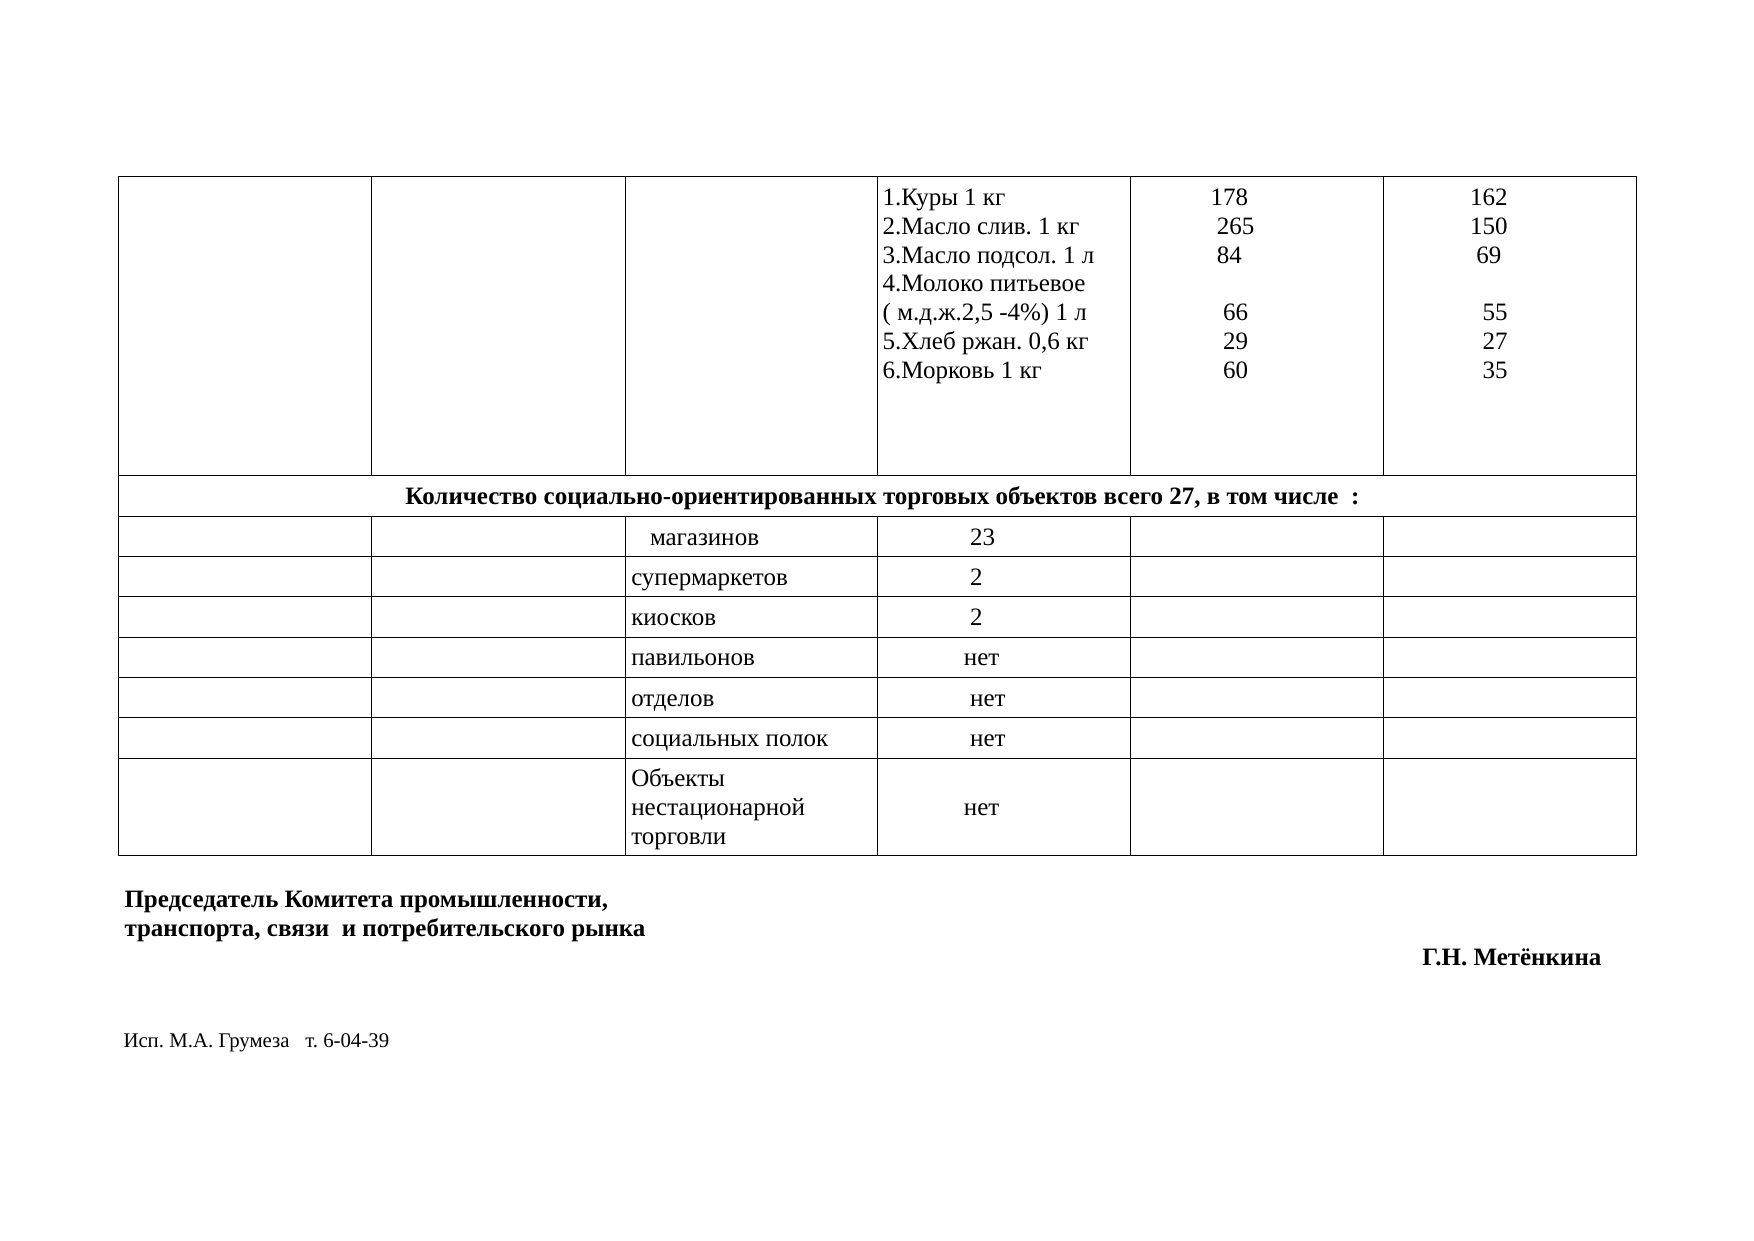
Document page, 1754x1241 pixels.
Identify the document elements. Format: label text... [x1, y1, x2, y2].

table_cell [1131, 638, 1383, 677]
table_cell магазинов [626, 517, 877, 556]
text Исп. М.А. Грумеза т. 6-04-39 [118, 1028, 1636, 1052]
table_cell 2 [878, 557, 1130, 596]
table_cell социальных полок [626, 718, 877, 758]
table_cell [372, 517, 625, 556]
table_cell киосков [626, 597, 877, 637]
table_cell [119, 759, 371, 855]
table_cell 162 150 69 55 27 35 [1384, 177, 1636, 475]
table_cell 178 265 84 66 29 60 [1131, 177, 1383, 475]
table_cell [372, 759, 625, 855]
table_cell [119, 678, 371, 717]
table_cell Количество социально-ориентированных торговых объектов всего 27, в том числе : [119, 476, 1636, 516]
table_cell [372, 718, 625, 758]
table_cell 1.Куры 1 кг 2.Масло слив. 1 кг 3.Масло подсол. 1 л 4.Молоко питьевое ( м.д.ж.2,5 -4%) 1 л 5.Хлеб ржан. 0,6 кг 6.Морковь 1 кг [878, 177, 1130, 475]
table_cell [1384, 557, 1636, 596]
table_cell нет [878, 638, 1130, 677]
table_cell [119, 177, 371, 475]
table_cell супермаркетов [626, 557, 877, 596]
text Г.Н. Метёнкина [118, 942, 1636, 971]
table_cell нет [878, 718, 1130, 758]
table_cell [1384, 759, 1636, 855]
text транспорта, связи и потребительского рынка [118, 913, 1636, 942]
table_cell [372, 177, 625, 475]
table_cell [372, 557, 625, 596]
table_cell [119, 597, 371, 637]
table_cell [119, 718, 371, 758]
table_cell [119, 638, 371, 677]
table_cell [119, 557, 371, 596]
table_cell [1384, 517, 1636, 556]
table_cell 2 [878, 597, 1130, 637]
table_cell [372, 638, 625, 677]
table_cell [1131, 759, 1383, 855]
table_cell [119, 517, 371, 556]
table_cell Объекты нестационарной торговли [626, 759, 877, 855]
table_cell [1131, 557, 1383, 596]
table_cell павильонов [626, 638, 877, 677]
table_cell [1384, 638, 1636, 677]
table_cell [1131, 597, 1383, 637]
table_cell отделов [626, 678, 877, 717]
table_cell нет [878, 759, 1130, 855]
table_cell [372, 597, 625, 637]
table_cell [1384, 678, 1636, 717]
table_cell [1384, 718, 1636, 758]
table_cell [626, 177, 877, 475]
table_cell нет [878, 678, 1130, 717]
table_cell [1384, 597, 1636, 637]
text Председатель Комитета промышленности, [118, 884, 1636, 913]
table_cell [1131, 517, 1383, 556]
table_cell [372, 678, 625, 717]
table_cell [1131, 718, 1383, 758]
table_cell [1131, 678, 1383, 717]
table_cell 23 [878, 517, 1130, 556]
